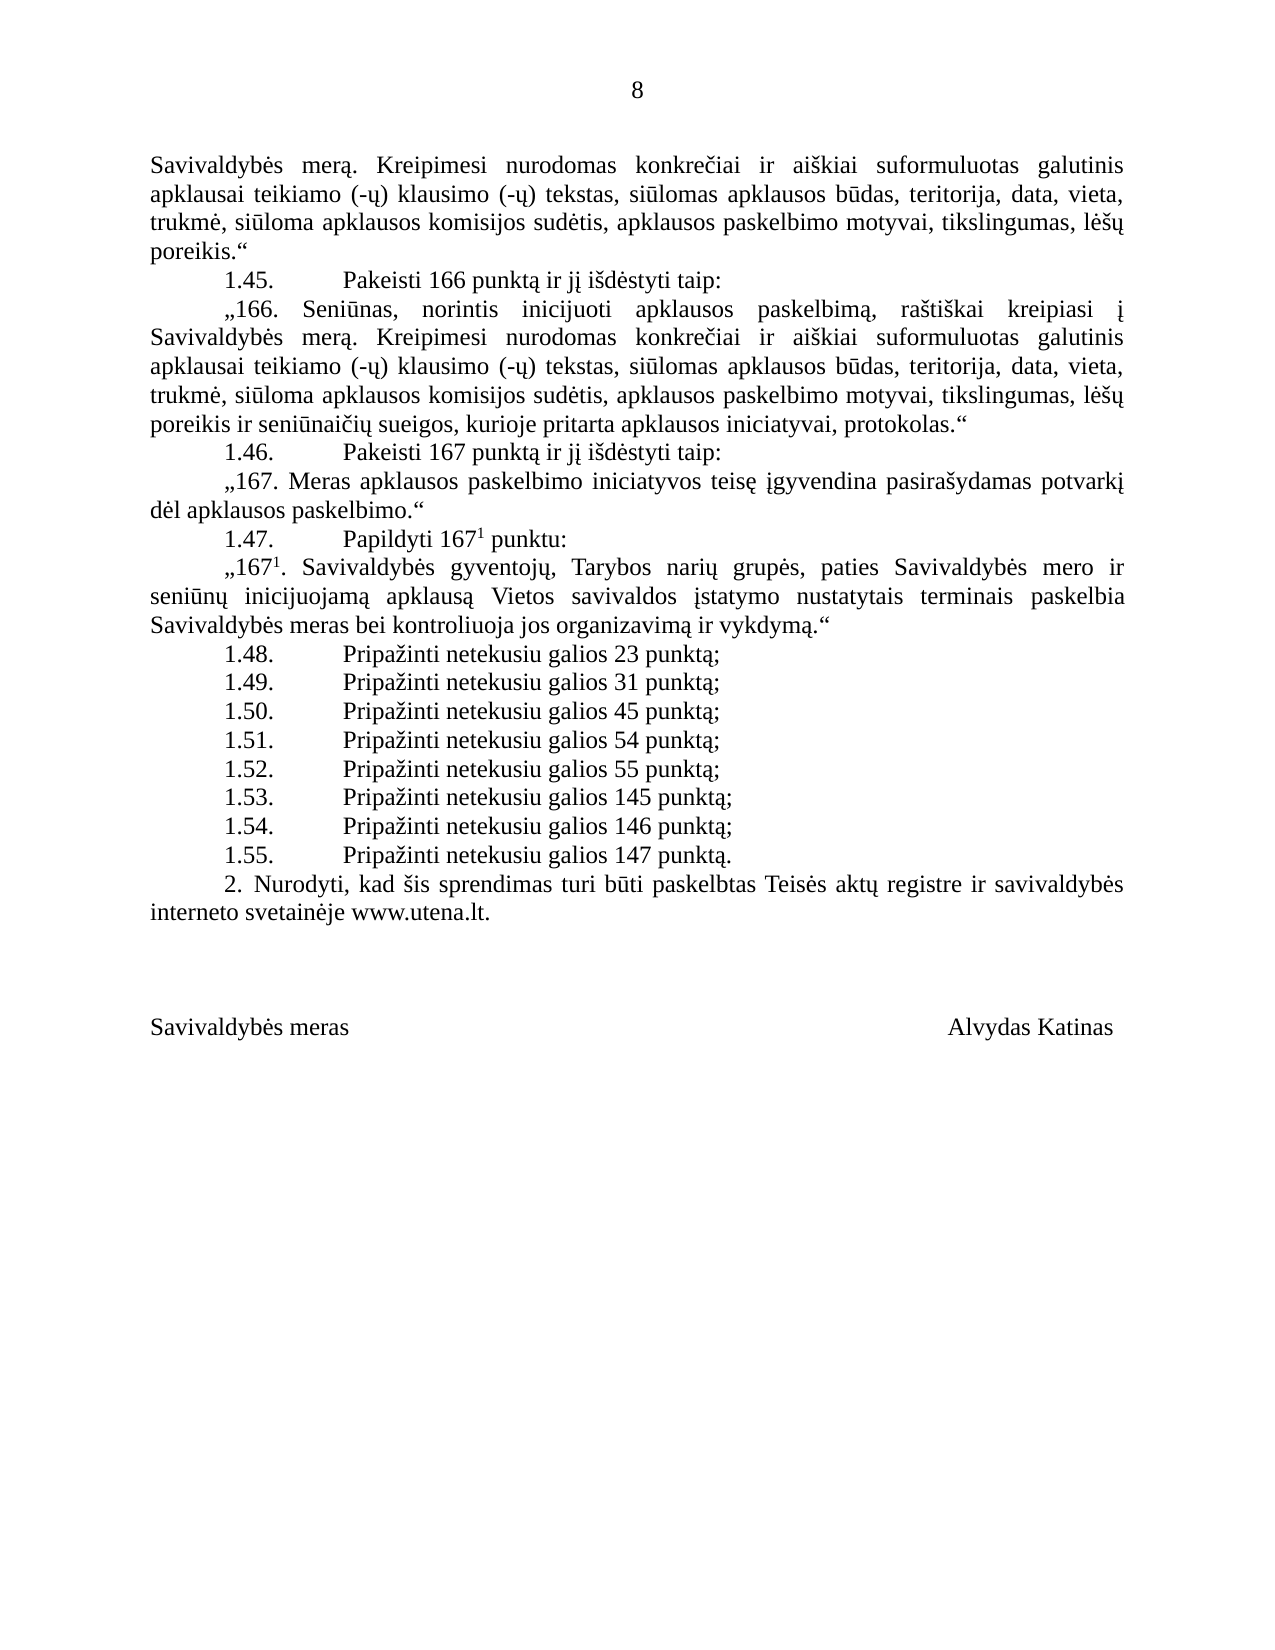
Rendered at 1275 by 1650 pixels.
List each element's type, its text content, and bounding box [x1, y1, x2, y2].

text 1.53. Pripažinti netekusiu galios 145 punktą; [224, 782, 1125, 811]
text 1.54. Pripažinti netekusiu galios 146 punktą; [224, 811, 1125, 840]
text 1.47. Papildyti 1671 punktu: [224, 524, 1125, 552]
text „1671. Savivaldybės gyventojų, Tarybos narių grupės, paties Savivaldybės mero ir seniūnų inicijuojamą apklausą Vietos savivaldos įstatymo nustatytais terminais paskelbia Savivaldybės meras bei kontroliuoja jos organizavimą ir vykdymą.“ [150, 552, 1125, 639]
text Savivaldybės meras Alvydas Katinas [150, 1012, 1125, 1041]
text 1.46. Pakeisti 167 punktą ir jį išdėstyti taip: [224, 437, 1125, 466]
text 1.52. Pripažinti netekusiu galios 55 punktą; [224, 754, 1125, 782]
text 1.50. Pripažinti netekusiu galios 45 punktą; [224, 696, 1125, 725]
text 1.49. Pripažinti netekusiu galios 31 punktą; [224, 667, 1125, 696]
text Savivaldybės merą. Kreipimesi nurodomas konkrečiai ir aiškiai suformuluotas galutinis apklausai teikiamo (-ų) klausimo (-ų) tekstas, siūlomas apklausos būdas, teritorija, data, vieta, trukmė, siūloma apklausos komisijos sudėtis, apklausos paskelbimo motyvai, tikslingumas, lėšų poreikis.“ [150, 150, 1125, 265]
text „166. Seniūnas, norintis inicijuoti apklausos paskelbimą, raštiškai kreipiasi į Savivaldybės merą. Kreipimesi nurodomas konkrečiai ir aiškiai suformuluotas galutinis apklausai teikiamo (-ų) klausimo (-ų) tekstas, siūlomas apklausos būdas, teritorija, data, vieta, trukmė, siūloma apklausos komisijos sudėtis, apklausos paskelbimo motyvai, tikslingumas, lėšų poreikis ir seniūnaičių sueigos, kurioje pritarta apklausos iniciatyvai, protokolas.“ [150, 294, 1125, 437]
text 2. Nurodyti, kad šis sprendimas turi būti paskelbtas Teisės aktų registre ir savivaldybės interneto svetainėje www.utena.lt. [150, 869, 1125, 926]
text 1.48. Pripažinti netekusiu galios 23 punktą; [224, 639, 1125, 667]
text 1.55. Pripažinti netekusiu galios 147 punktą. [224, 840, 1125, 869]
text „167. Meras apklausos paskelbimo iniciatyvos teisę įgyvendina pasirašydamas potvarkį dėl apklausos paskelbimo.“ [150, 466, 1125, 524]
text 1.51. Pripažinti netekusiu galios 54 punktą; [224, 725, 1125, 754]
text 1.45. Pakeisti 166 punktą ir jį išdėstyti taip: [224, 265, 1125, 294]
